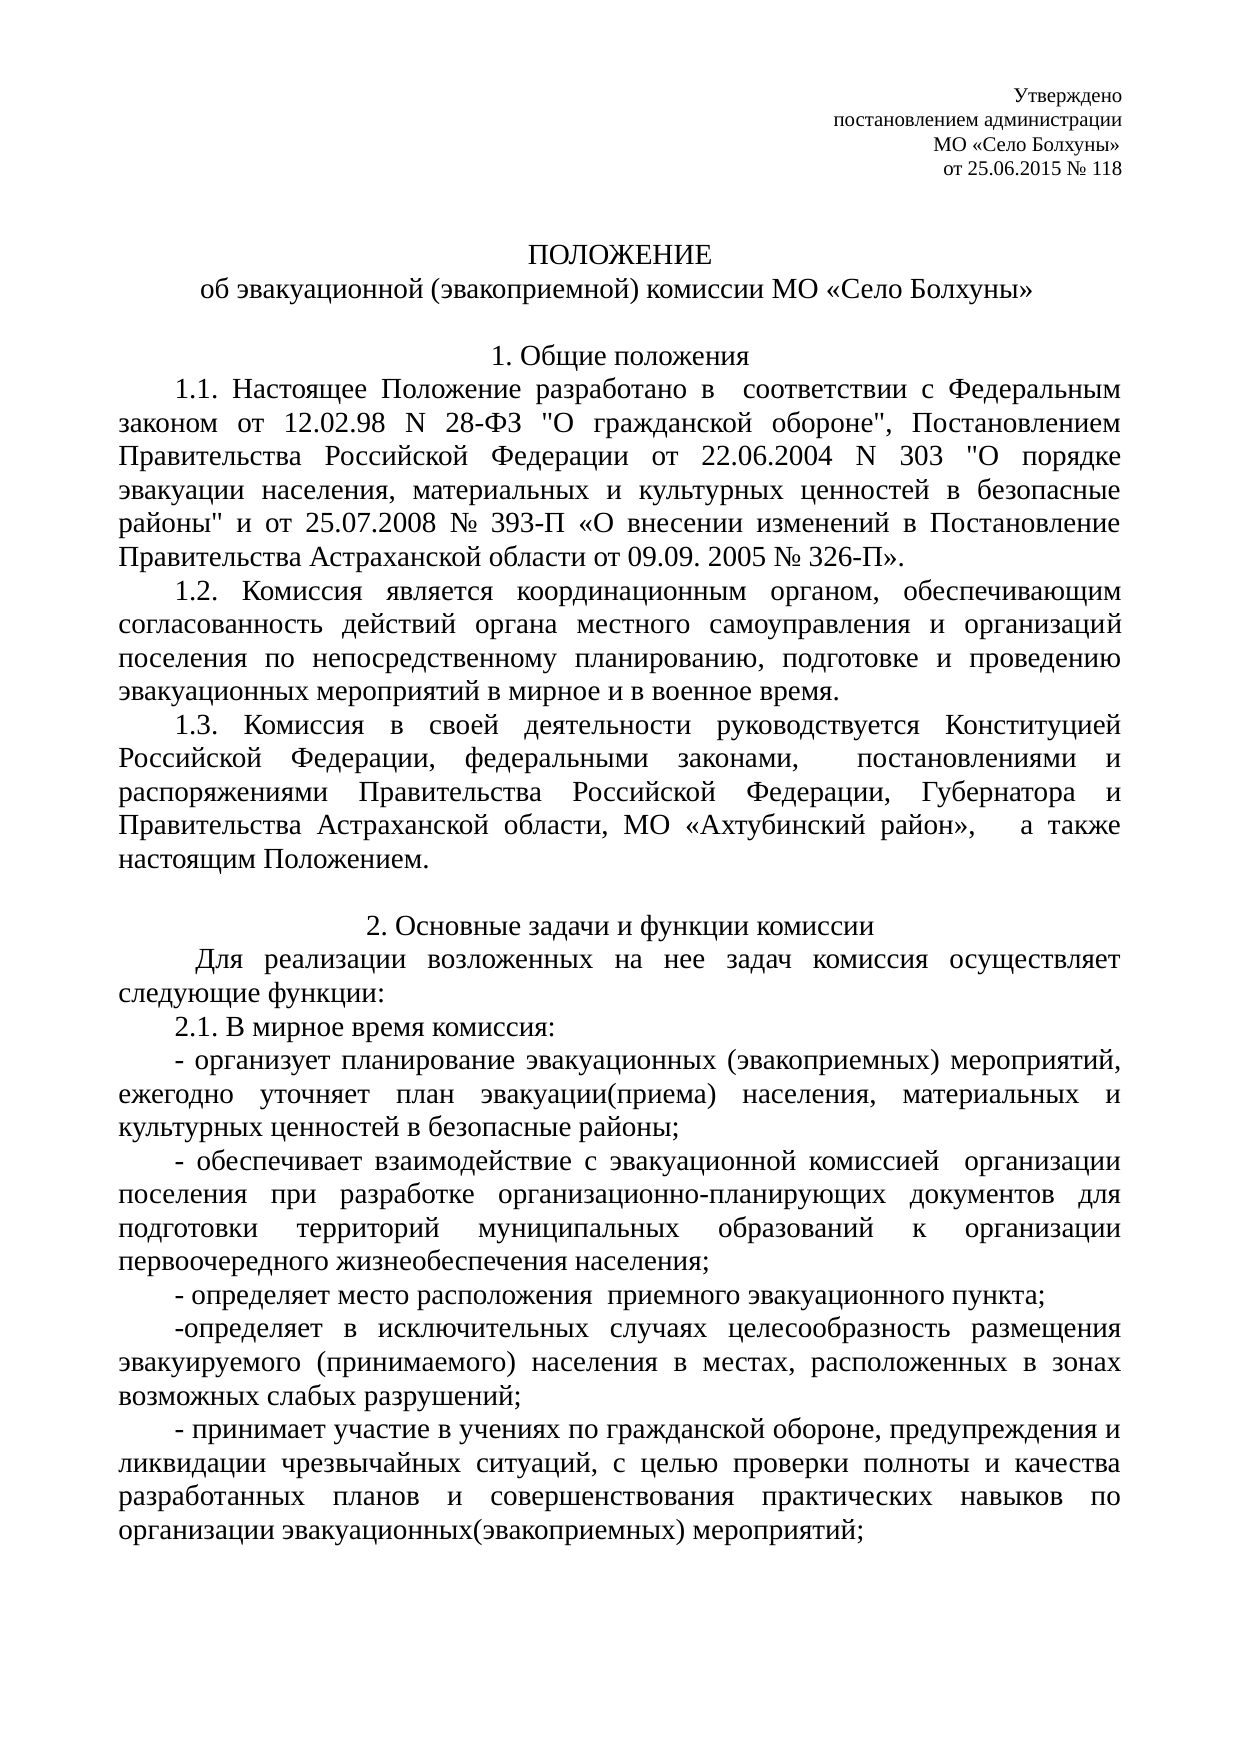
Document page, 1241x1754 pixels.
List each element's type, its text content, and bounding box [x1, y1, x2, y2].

text 1.3. Комиссия в своей деятельности руководствуется Конституцией Российской Федерации, федеральными законами, постановлениями и распоряжениями Правительства Российской Федерации, Губернатора и Правительства Астраханской области, МО «Ахтубинский район», а также настоящим Положением. [118, 707, 1122, 874]
text Утверждено [118, 83, 1122, 107]
text МО «Село Болхуны» [118, 131, 1122, 156]
text от 25.06.2015 № 118 [118, 156, 1122, 179]
text Для реализации возложенных на нее задач комиссия осуществляет следующие функции: [118, 942, 1122, 1009]
text - обеспечивает взаимодействие с эвакуационной комиссией организации поселения при разработке организационно-планирующих документов для подготовки территорий муниципальных образований к организации первоочередного жизнеобеспечения населения; [118, 1143, 1122, 1277]
text -определяет в исключительных случаях целесообразность размещения эвакуируемого (принимаемого) населения в местах, расположенных в зонах возможных слабых разрушений; [118, 1311, 1122, 1411]
text 2.1. В мирное время комиссия: [118, 1009, 1122, 1042]
text 1. Общие положения [118, 338, 1122, 371]
text постановлением администрации [118, 107, 1122, 131]
title об эвакуационной (эвакоприемной) комиссии МО «Село Болхуны» [118, 271, 1122, 304]
text - принимает участие в учениях по гражданской обороне, предупреждения и ликвидации чрезвычайных ситуаций, с целью проверки полноты и качества разработанных планов и совершенствования практических навыков по организации эвакуационных(эвакоприемных) мероприятий; [118, 1411, 1122, 1545]
title ПОЛОЖЕНИЕ [118, 237, 1122, 271]
text 1.2. Комиссия является координационным органом, обеспечивающим согласованность действий органа местного самоуправления и организаций поселения по непосредственному планированию, подготовке и проведению эвакуационных мероприятий в мирное и в военное время. [118, 573, 1122, 707]
text - определяет место расположения приемного эвакуационного пункта; [118, 1277, 1122, 1311]
text - организует планирование эвакуационных (эвакоприемных) мероприятий, ежегодно уточняет план эвакуации(приема) населения, материальных и культурных ценностей в безопасные районы; [118, 1042, 1122, 1143]
text 1.1. Настоящее Положение разработано в соответствии с Федеральным законом от 12.02.98 N 28-ФЗ "О гражданской обороне", Постановлением Правительства Российской Федерации от 22.06.2004 N 303 "О порядке эвакуации населения, материальных и культурных ценностей в безопасные районы" иемв и от 25.07.2008 № 393-П «О внесении изменений в Постановление Правительства Астраханской области от 09.09. 2005 № 326-П». [118, 371, 1122, 573]
text 2. Основные задачи и функции комиссии [118, 908, 1122, 942]
